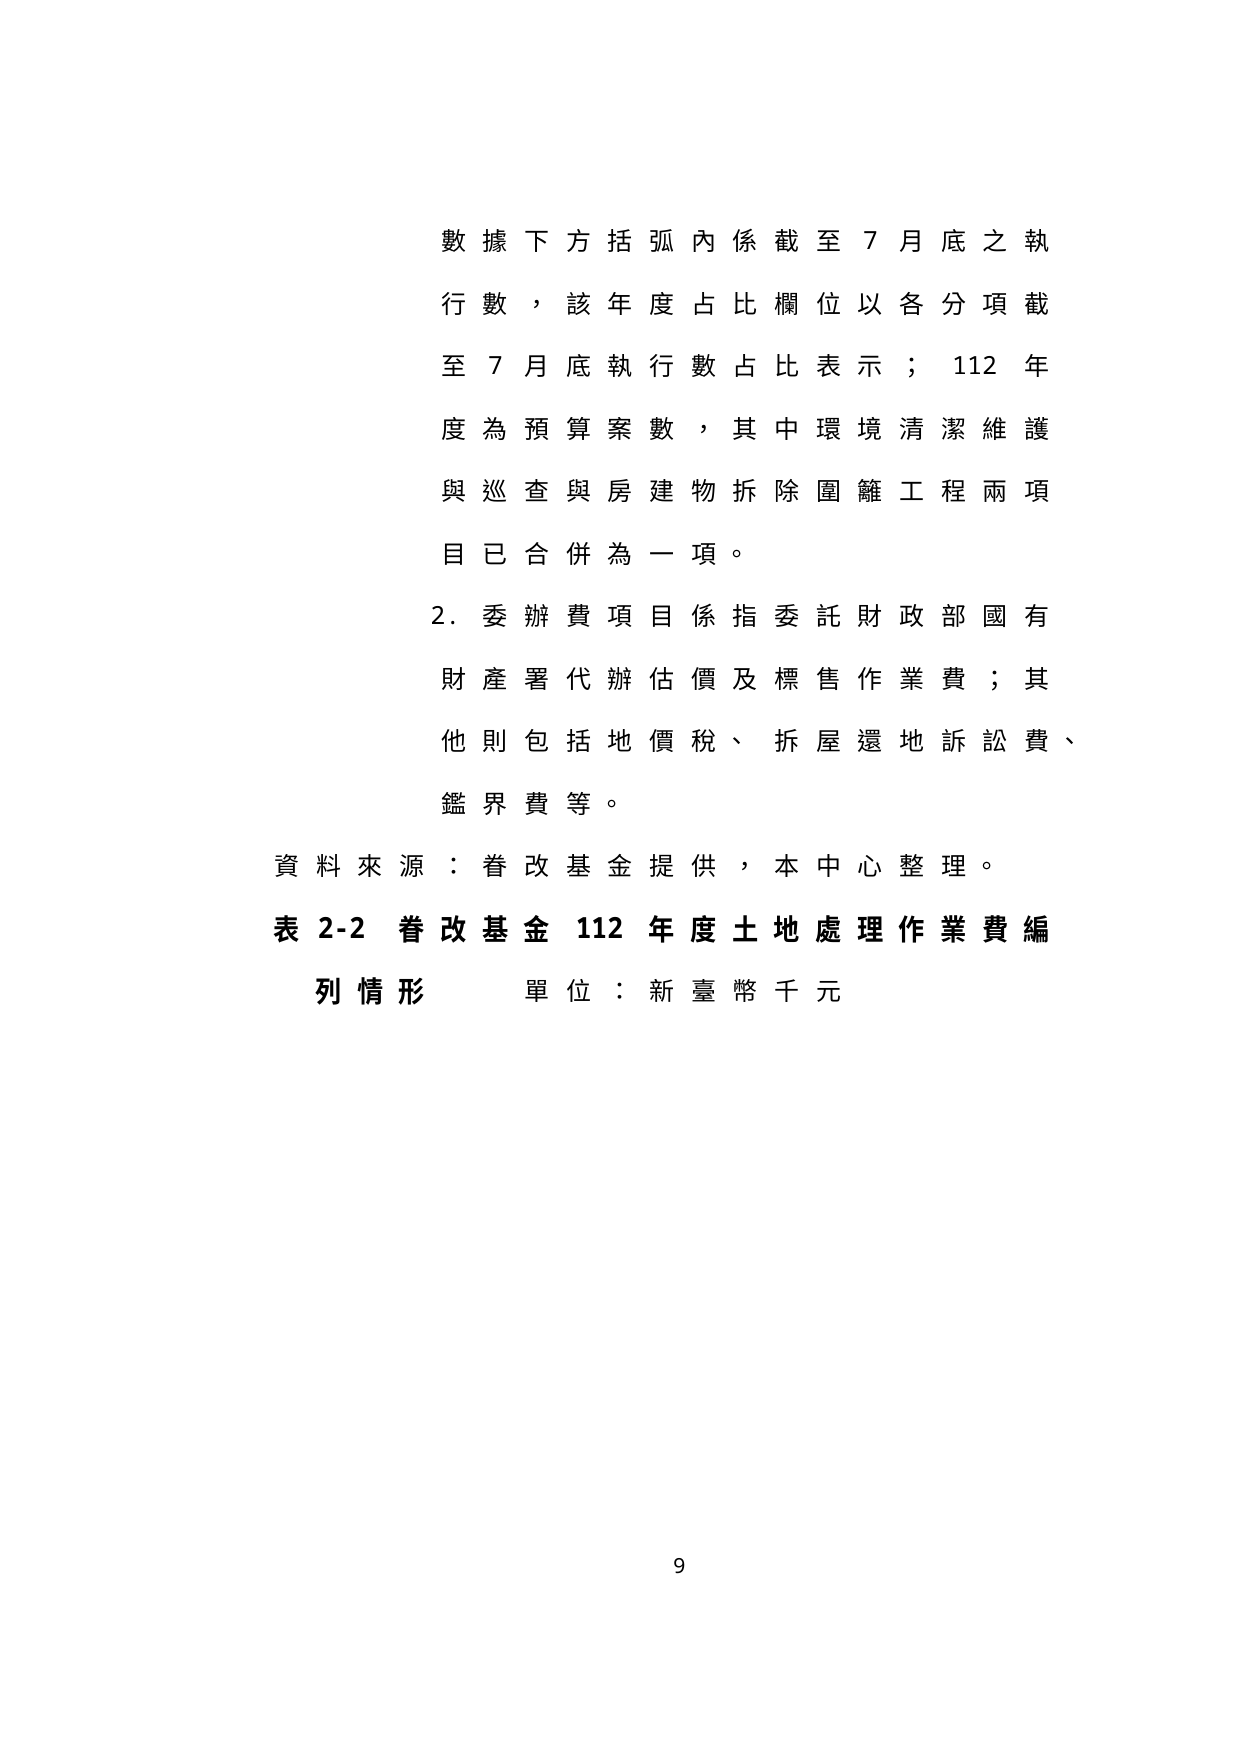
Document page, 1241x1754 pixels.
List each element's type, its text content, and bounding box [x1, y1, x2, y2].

text 數據下方括弧內係截至7月底之執行數，該年度占比欄位以各分項截至7月底執行數占比表示；112年度為預算案數，其中環境清潔維護與巡查與房建物拆除圍籬工程兩項目已合併為一項。 [259, 198, 1058, 573]
text 2.委辦費項目係指委託財政部國有財產署代辦估價及標售作業費；其他則包括地價稅、拆屋還地訴訟費、鑑界費等。 [259, 573, 1058, 823]
text 表2-2 眷改基金112年度土地處理作業費編列情形 單位：新臺幣千元 [254, 886, 1058, 1011]
text 資料來源：眷改基金提供，本中心整理。 [252, 823, 1058, 886]
